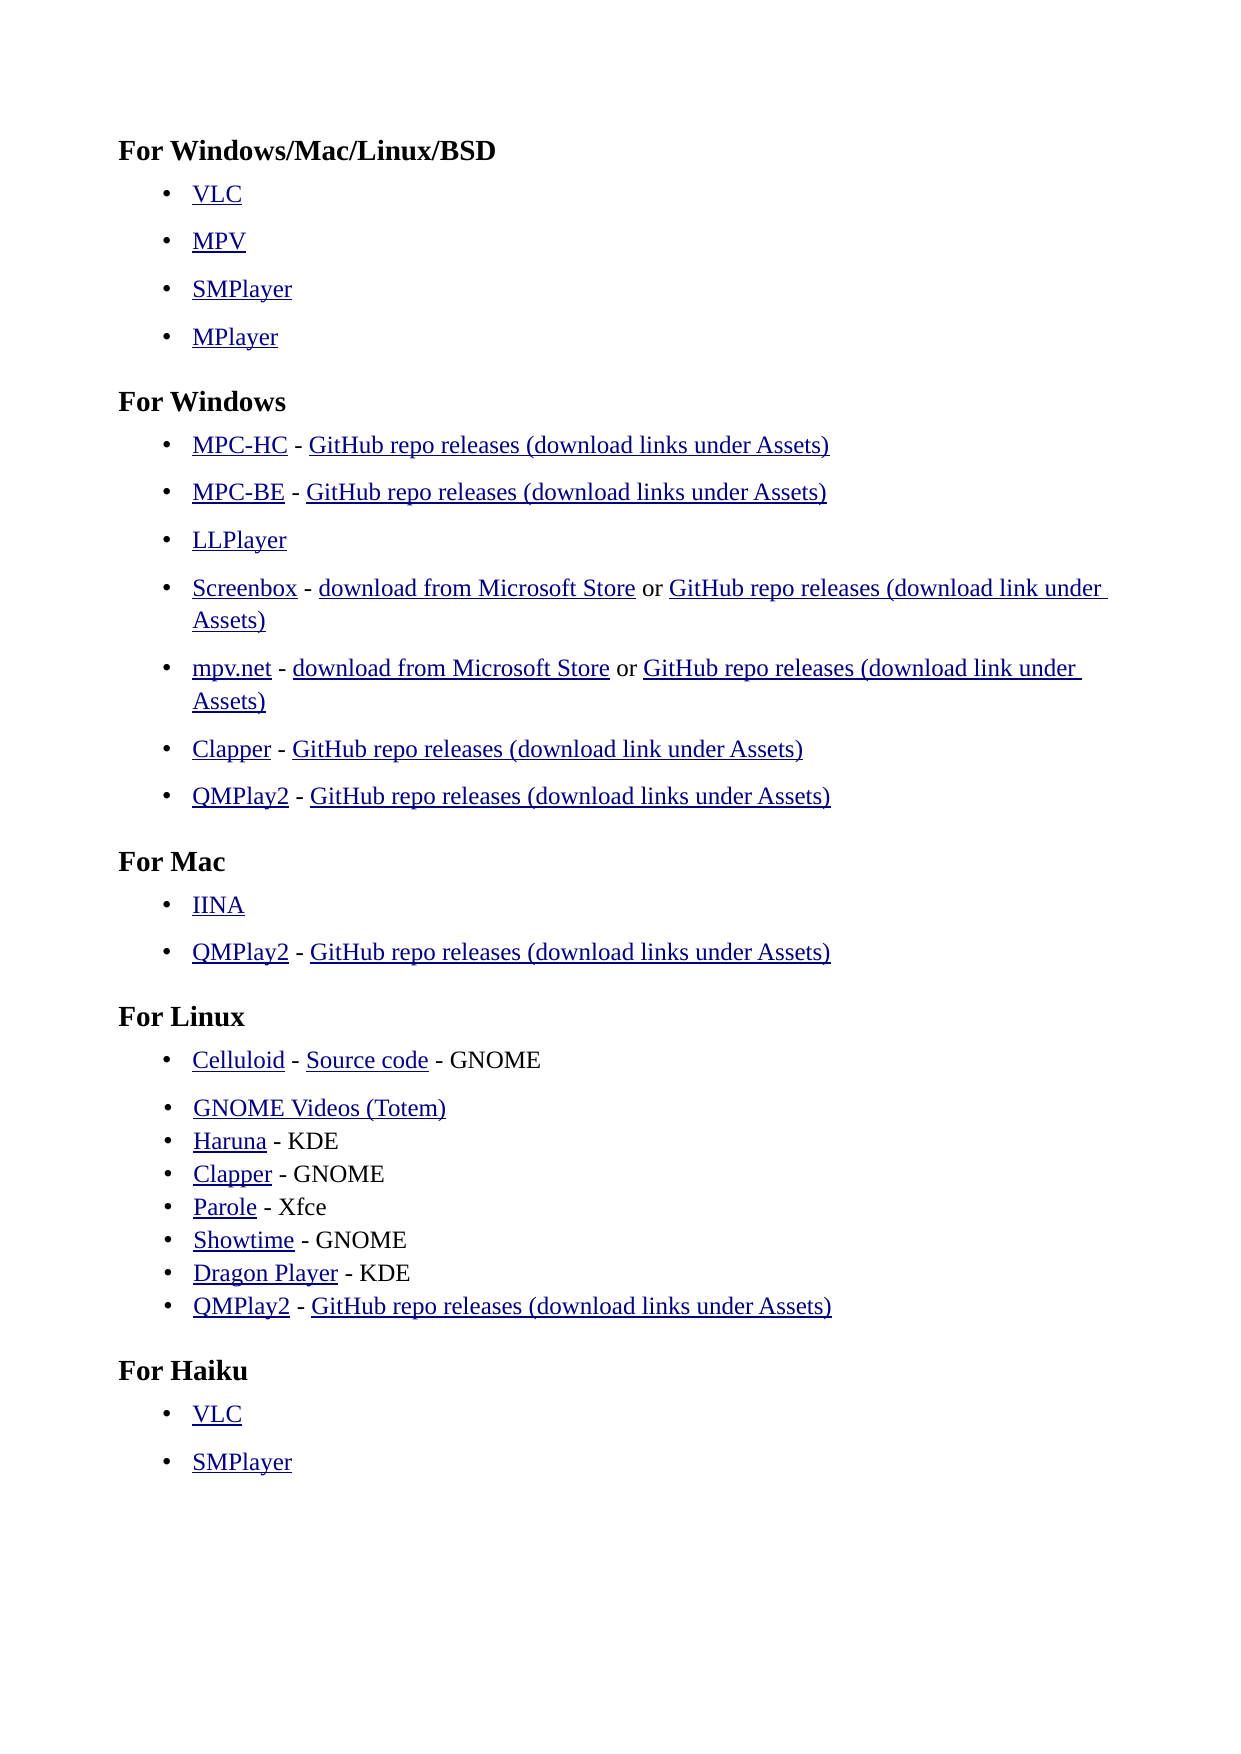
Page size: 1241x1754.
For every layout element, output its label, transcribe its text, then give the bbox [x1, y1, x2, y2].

list VLC [162, 1399, 1122, 1428]
list MPC-BE - GitHub repo releases (download links under Assets) [162, 477, 1122, 506]
list Clapper - GitHub repo releases (download link under Assets) [162, 734, 1122, 763]
list MPV [162, 226, 1122, 255]
list Parole - Xfce [164, 1192, 1122, 1221]
subtitle For Linux [118, 999, 1122, 1033]
list Dragon Player - KDE [164, 1258, 1122, 1287]
list Screenbox - download from Microsoft Store or GitHub repo releases (download link under Assets) [162, 573, 1122, 634]
list mpv.net - download from Microsoft Store or GitHub repo releases (download link under Assets) [162, 653, 1122, 715]
list IINA [162, 890, 1122, 918]
list MPlayer [162, 322, 1122, 350]
list Haruna - KDE [164, 1126, 1122, 1155]
list Clapper - GNOME [164, 1159, 1122, 1188]
list SMPlayer [162, 1447, 1122, 1476]
subtitle For Mac [118, 844, 1122, 877]
list GNOME Videos (Totem) [164, 1093, 1122, 1122]
list SMPlayer [162, 274, 1122, 303]
list Showtime - GNOME [164, 1225, 1122, 1254]
list LLPlayer [162, 525, 1122, 554]
list QMPlay2 - GitHub repo releases (download links under Assets) [164, 1291, 1122, 1320]
subtitle For Windows/Mac/Linux/BSD [118, 133, 1122, 166]
list VLC [162, 179, 1122, 207]
list QMPlay2 - GitHub repo releases (download links under Assets) [162, 781, 1122, 810]
list Celluloid - Source code - GNOME [162, 1046, 1122, 1074]
subtitle For Haiku [118, 1353, 1122, 1387]
list QMPlay2 - GitHub repo releases (download links under Assets) [162, 937, 1122, 966]
list MPC-HC - GitHub repo releases (download links under Assets) [162, 430, 1122, 458]
subtitle For Windows [118, 384, 1122, 417]
